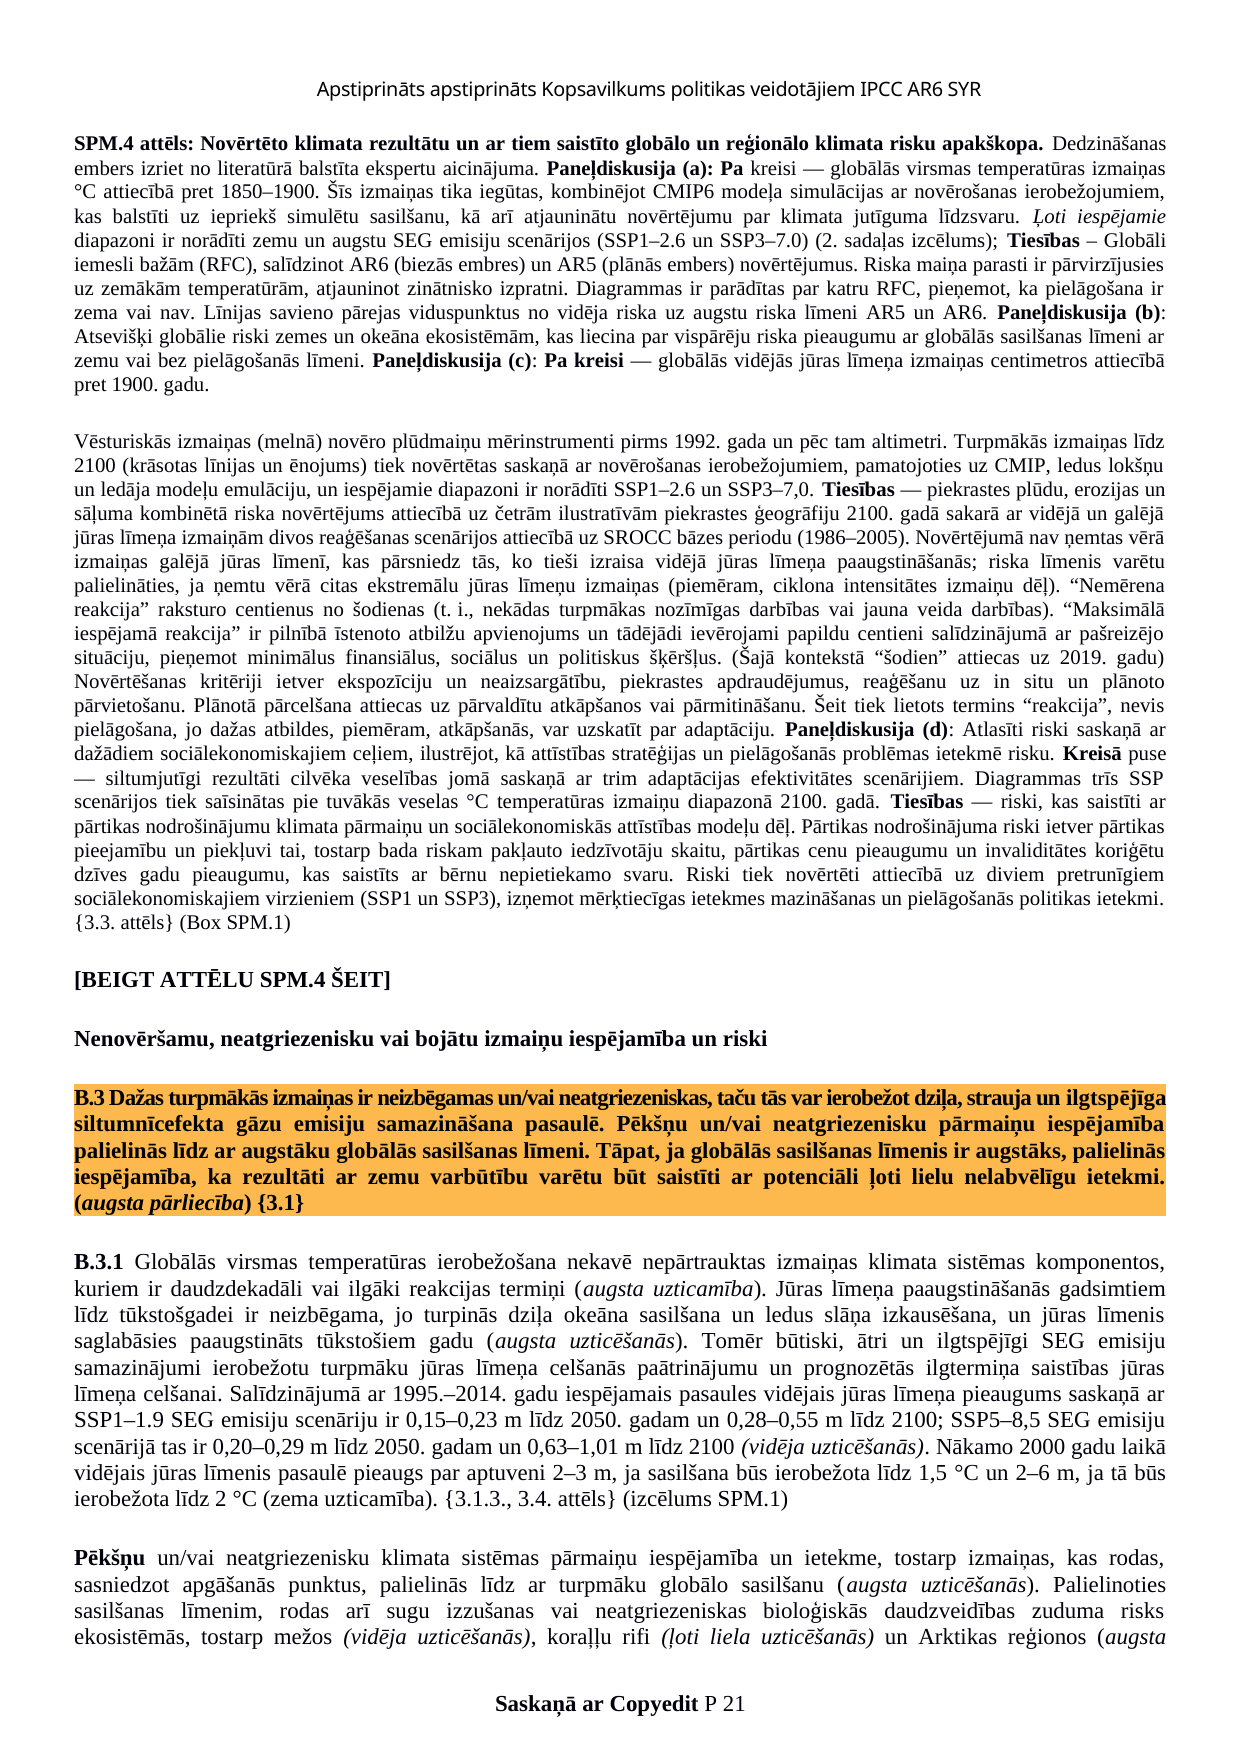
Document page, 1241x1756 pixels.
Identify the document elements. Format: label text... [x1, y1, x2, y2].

text Pēkšņu un/vai neatgriezenisku klimata sistēmas pārmaiņu iespējamība un ietekme, tostarp izmaiņas, kas rodas, sasniedzot apgāšanās punktus, palielinās līdz ar turpmāku globālo sasilšanu (augsta uzticēšanās). Palielinoties sasilšanas līmenim, rodas arī sugu izzušanas vai neatgriezeniskas bioloģiskās daudzveidības zuduma risks ekosistēmās, tostarp mežos (vidēja uzticēšanās), koraļļu rifi (ļoti liela uzticēšanās) un Arktikas reģionos (augsta [74, 1544, 1166, 1650]
text B.3 Dažas turpmākās izmaiņas ir neizbēgamas un/vai neatgriezeniskas, taču tās var ierobežot dziļa, strauja un ilgtspējīga siltumnīcefekta gāzu emisiju samazināšana pasaulē. Pēkšņu un/vai neatgriezenisku pārmaiņu iespējamība palielinās līdz ar augstāku globālās sasilšanas līmeni. Tāpat, ja globālās sasilšanas līmenis ir augstāks, palielinās iespējamība, ka rezultāti ar zemu varbūtību varētu būt saistīti ar potenciāli ļoti lielu nelabvēlīgu ietekmi. (augsta pārliecība) {3.1} [74, 1084, 1166, 1216]
text B.3.1 Globālās virsmas temperatūras ierobežošana nekavē nepārtrauktas izmaiņas klimata sistēmas komponentos, kuriem ir daudzdekadāli vai ilgāki reakcijas termiņi (augsta uzticamība). Jūras līmeņa paaugstināšanās gadsimtiem līdz tūkstošgadei ir neizbēgama, jo turpinās dziļa okeāna sasilšana un ledus slāņa izkausēšana, un jūras līmenis saglabāsies paaugstināts tūkstošiem gadu (augsta uzticēšanās). Tomēr būtiski, ātri un ilgtspējīgi SEG emisiju samazinājumi ierobežotu turpmāku jūras līmeņa celšanās paātrinājumu un prognozētās ilgtermiņa saistības jūras līmeņa celšanai. Salīdzinājumā ar 1995.–2014. gadu iespējamais pasaules vidējais jūras līmeņa pieaugums saskaņā ar SSP1–1.9 SEG emisiju scenāriju ir 0,15–0,23 m līdz 2050. gadam un 0,28–0,55 m līdz 2100; SSP5–8,5 SEG emisiju scenārijā tas ir 0,20–0,29 m līdz 2050. gadam un 0,63–1,01 m līdz 2100 (vidēja uzticēšanās). Nākamo 2000 gadu laikā vidējais jūras līmenis pasaulē pieaugs par aptuveni 2–3 m, ja sasilšana būs ierobežota līdz 1,5 °C un 2–6 m, ja tā būs ierobežota līdz 2 °C (zema uzticamība). {3.1.3., 3.4. attēls} (izcēlums SPM.1) [74, 1248, 1166, 1512]
text Vēsturiskās izmaiņas (melnā) novēro plūdmaiņu mērinstrumenti pirms 1992. gada un pēc tam altimetri. Turpmākās izmaiņas līdz 2100 (krāsotas līnijas un ēnojums) tiek novērtētas saskaņā ar novērošanas ierobežojumiem, pamatojoties uz CMIP, ledus lokšņu un ledāja modeļu emulāciju, un iespējamie diapazoni ir norādīti SSP1–2.6 un SSP3–7,0. Tiesības — piekrastes plūdu, erozijas un sāļuma kombinētā riska novērtējums attiecībā uz četrām ilustratīvām piekrastes ģeogrāfiju 2100. gadā sakarā ar vidējā un galējā jūras līmeņa izmaiņām divos reaģēšanas scenārijos attiecībā uz SROCC bāzes periodu (1986–2005). Novērtējumā nav ņemtas vērā izmaiņas galējā jūras līmenī, kas pārsniedz tās, ko tieši izraisa vidējā jūras līmeņa paaugstināšanās; riska līmenis varētu palielināties, ja ņemtu vērā citas ekstremālu jūras līmeņu izmaiņas (piemēram, ciklona intensitātes izmaiņu dēļ). “Nemērena reakcija” raksturo centienus no šodienas (t. i., nekādas turpmākas nozīmīgas darbības vai jauna veida darbības). “Maksimālā iespējamā reakcija” ir pilnībā īstenoto atbilžu apvienojums un tādējādi ievērojami papildu centieni salīdzinājumā ar pašreizējo situāciju, pieņemot minimālus finansiālus, sociālus un politiskus šķēršļus. (Šajā kontekstā “šodien” attiecas uz 2019. gadu) Novērtēšanas kritēriji ietver ekspozīciju un neaizsargātību, piekrastes apdraudējumus, reaģēšanu uz in situ un plānoto pārvietošanu. Plānotā pārcelšana attiecas uz pārvaldītu atkāpšanos vai pārmitināšanu. Šeit tiek lietots termins “reakcija”, nevis pielāgošana, jo dažas atbildes, piemēram, atkāpšanās, var uzskatīt par adaptāciju. Paneļdiskusija (d): Atlasīti riski saskaņā ar dažādiem sociālekonomiskajiem ceļiem, ilustrējot, kā attīstības stratēģijas un pielāgošanās problēmas ietekmē risku. Kreisā puse — siltumjutīgi rezultāti cilvēka veselības jomā saskaņā ar trim adaptācijas efektivitātes scenārijiem. Diagrammas trīs SSP scenārijos tiek saīsinātas pie tuvākās veselas °C temperatūras izmaiņu diapazonā 2100. gadā. Tiesības — riski, kas saistīti ar pārtikas nodrošinājumu klimata pārmaiņu un sociālekonomiskās attīstības modeļu dēļ. Pārtikas nodrošinājuma riski ietver pārtikas pieejamību un piekļuvi tai, tostarp bada riskam pakļauto iedzīvotāju skaitu, pārtikas cenu pieaugumu un invaliditātes koriģētu dzīves gadu pieaugumu, kas saistīts ar bērnu nepietiekamo svaru. Riski tiek novērtēti attiecībā uz diviem pretrunīgiem sociālekonomiskajiem virzieniem (SSP1 un SSP3), izņemot mērķtiecīgas ietekmes mazināšanas un pielāgošanās politikas ietekmi. {3.3. attēls} (Box SPM.1) [74, 428, 1166, 934]
text [BEIGT ATTĒLU SPM.4 ŠEIT] [74, 966, 1166, 993]
text Nenovēršamu, neatgriezenisku vai bojātu izmaiņu iespējamība un riski [74, 1025, 1166, 1052]
text SPM.4 attēls: Novērtēto klimata rezultātu un ar tiem saistīto globālo un reģionālo klimata risku apakškopa. Dedzināšanas embers izriet no literatūrā balstīta ekspertu aicinājuma. Paneļdiskusija (a): Pa kreisi — globālās virsmas temperatūras izmaiņas °C attiecībā pret 1850–1900. Šīs izmaiņas tika iegūtas, kombinējot CMIP6 modeļa simulācijas ar novērošanas ierobežojumiem, kas balstīti uz iepriekš simulētu sasilšanu, kā arī atjauninātu novērtējumu par klimata jutīguma līdzsvaru. Ļoti iespējamie diapazoni ir norādīti zemu un augstu SEG emisiju scenārijos (SSP1–2.6 un SSP3–7.0) (2. sadaļas izcēlums); Tiesības – Globāli iemesli bažām (RFC), salīdzinot AR6 (biezās embres) un AR5 (plānās embers) novērtējumus. Riska maiņa parasti ir pārvirzījusies uz zemākām temperatūrām, atjauninot zinātnisko izpratni. Diagrammas ir parādītas par katru RFC, pieņemot, ka pielāgošana ir zema vai nav. Līnijas savieno pārejas viduspunktus no vidēja riska uz augstu riska līmeni AR5 un AR6. Paneļdiskusija (b): Atsevišķi globālie riski zemes un okeāna ekosistēmām, kas liecina par vispārēju riska pieaugumu ar globālās sasilšanas līmeni ar zemu vai bez pielāgošanās līmeni. Paneļdiskusija (c): Pa kreisi — globālās vidējās jūras līmeņa izmaiņas centimetros attiecībā pret 1900. gadu. [74, 131, 1166, 396]
